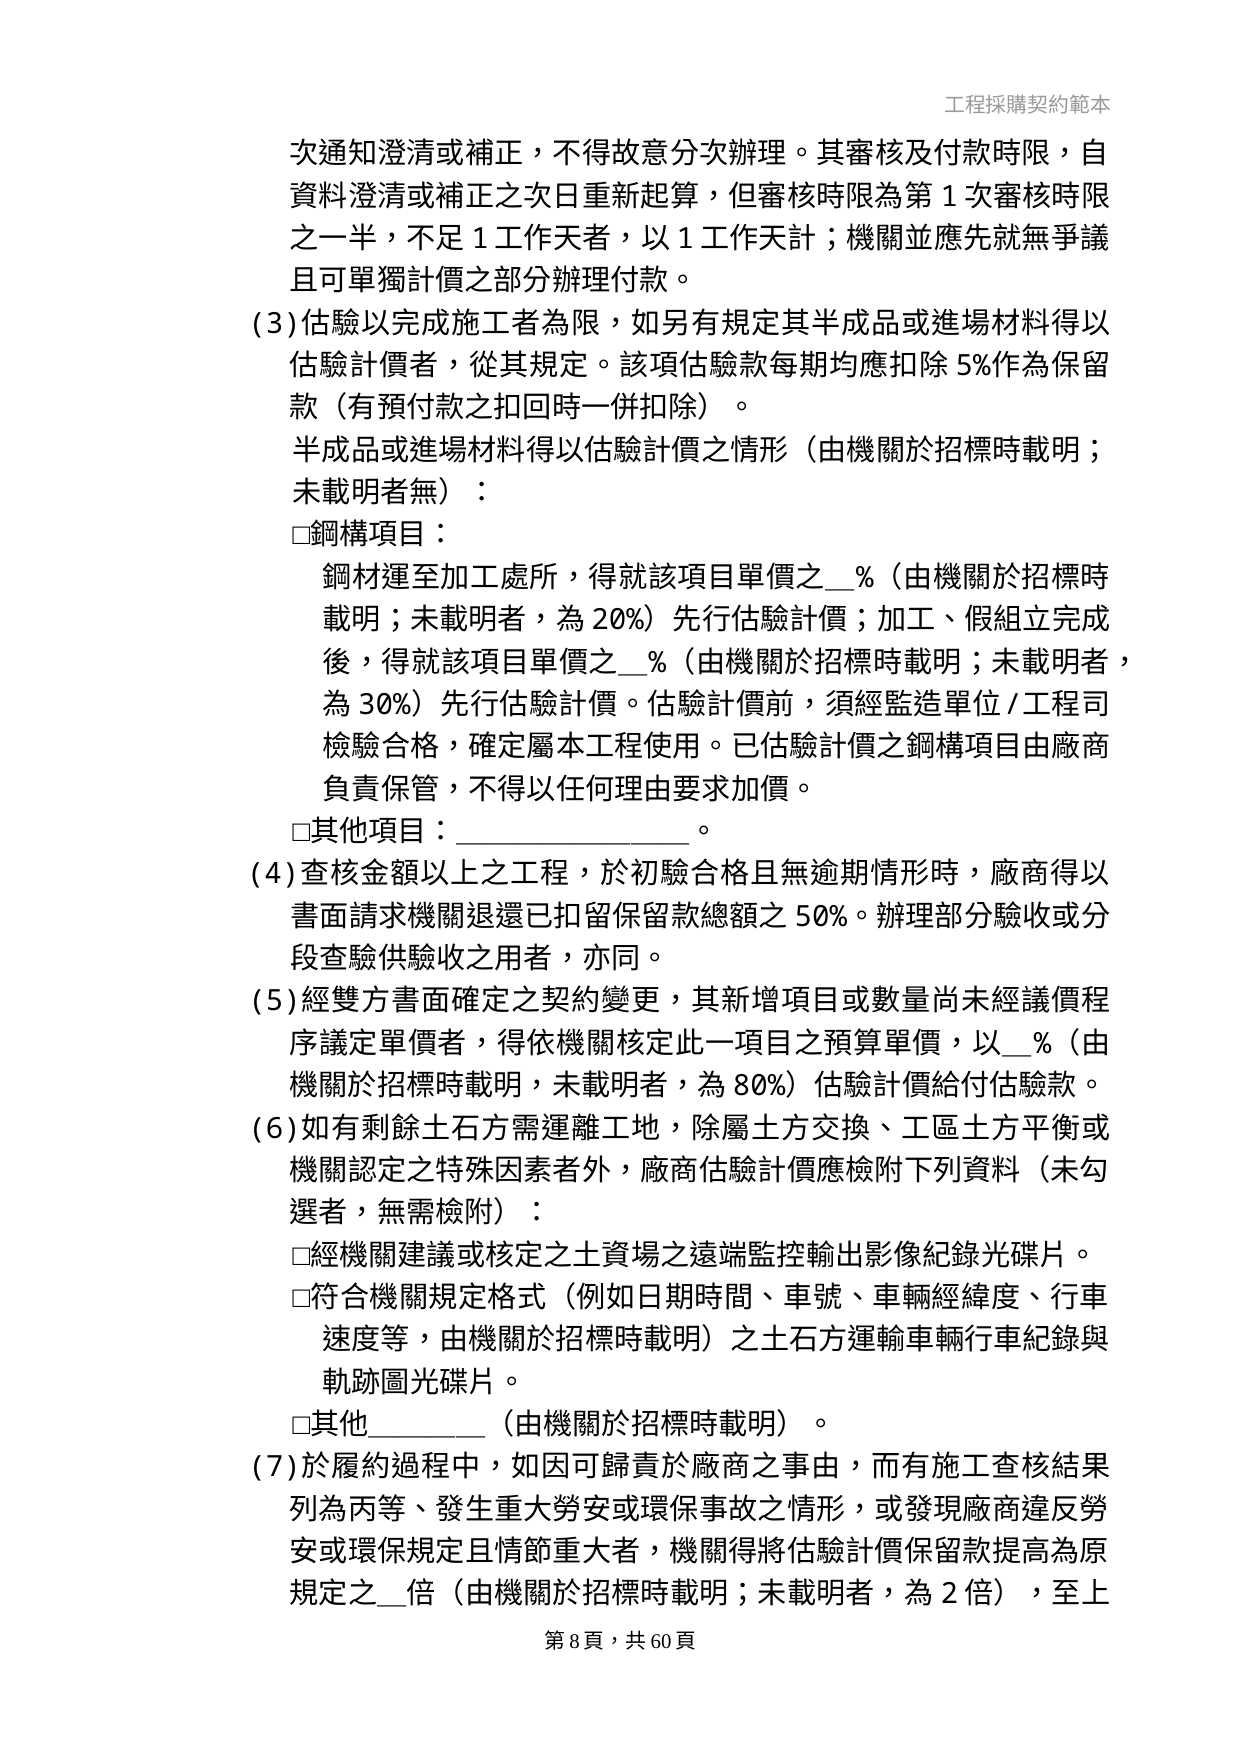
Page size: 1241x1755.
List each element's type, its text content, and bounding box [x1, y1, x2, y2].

text □其他＿＿＿＿（由機關於招標時載明）。 [292, 1401, 1110, 1443]
text (4)查核金額以上之工程，於初驗合格且無逾期情形時，廠商得以書面請求機關退還已扣留保留款總額之50%。辦理部分驗收或分段查驗供驗收之用者，亦同。 [247, 850, 1110, 977]
text □符合機關規定格式（例如日期時間、車號、車輛經緯度、行車速度等，由機關於招標時載明）之土石方運輸車輛行車紀錄與軌跡圖光碟片。 [292, 1273, 1110, 1401]
text □其他項目：＿＿＿＿＿＿＿＿。 [292, 807, 1110, 850]
text □鋼構項目： [292, 511, 1110, 553]
text □經機關建議或核定之土資場之遠端監控輸出影像紀錄光碟片。 [292, 1231, 1110, 1273]
text (5)經雙方書面確定之契約變更，其新增項目或數量尚未經議價程序議定單價者，得依機關核定此一項目之預算單價，以＿%（由機關於招標時載明，未載明者，為80%）估驗計價給付估驗款。 [248, 977, 1110, 1104]
text (7)於履約過程中，如因可歸責於廠商之事由，而有施工查核結果列為丙等、發生重大勞安或環保事故之情形，或發現廠商違反勞安或環保規定且情節重大者，機關得將估驗計價保留款提高為原規定之＿倍（由機關於招標時載明；未載明者，為2倍），至上 [248, 1443, 1110, 1612]
text (2)竣工後估驗：確定竣工後，如有尚未辦理估驗項目，廠商得依工程會訂定之「公共工程估驗付款作業程序」提出必要文件，辦理末期估驗計價。未納入估驗者，併尾款給付。機關於□5；□10；□15；□30；□＿工作天（含技術服務廠商之審查時間，由機關於招標時載明；未載明者，為15工作天）內完成審核程序後，通知廠商提出請款單據，並於接到廠商請款單據後□5；□10；□15；□30；□＿工作天（由機關於招標時載明；未載明者，為15工作天；但涉及向補助機關申請補助款者，為30工作天）內付款。如需廠商澄清或補正資料者，機關應盡可能一次通知澄清或補正，不得故意分次辦理。其審核及付款時限，自資料澄清或補正之次日重新起算，但審核時限為第1次審核時限之一半，不足1工作天者，以1工作天計；機關並應先就無爭議且可單獨計價之部分辦理付款。 [248, 130, 1110, 299]
text (3)估驗以完成施工者為限，如另有規定其半成品或進場材料得以估驗計價者，從其規定。該項估驗款每期均應扣除5%作為保留款（有預付款之扣回時一併扣除）。 [248, 299, 1110, 426]
text 鋼材運至加工處所，得就該項目單價之＿%（由機關於招標時載明；未載明者，為20%）先行估驗計價；加工、假組立完成後，得就該項目單價之＿%（由機關於招標時載明；未載明者，為30%）先行估驗計價。估驗計價前，須經監造單位/工程司檢驗合格，確定屬本工程使用。已估驗計價之鋼構項目由廠商負責保管，不得以任何理由要求加價。 [322, 553, 1110, 807]
text 半成品或進場材料得以估驗計價之情形（由機關於招標時載明；未載明者無）： [292, 426, 1110, 511]
text (6)如有剩餘土石方需運離工地，除屬土方交換、工區土方平衡或機關認定之特殊因素者外，廠商估驗計價應檢附下列資料（未勾選者，無需檢附）： [248, 1104, 1110, 1231]
